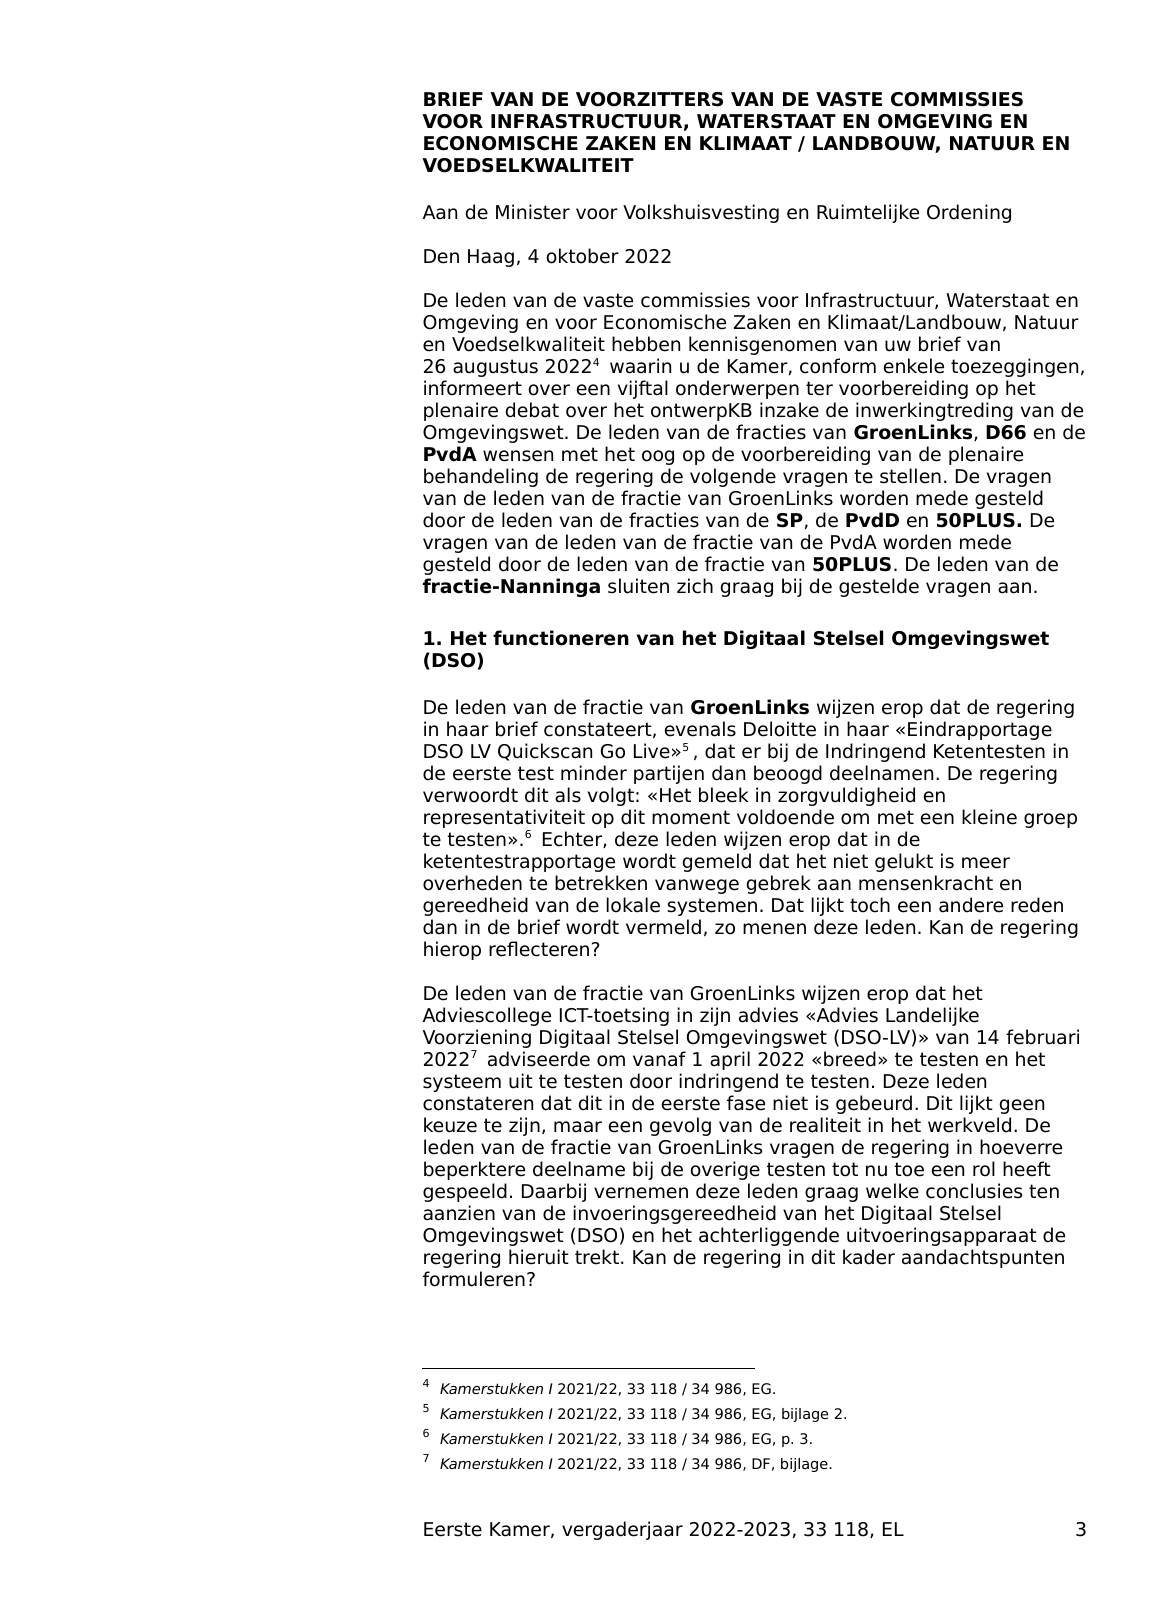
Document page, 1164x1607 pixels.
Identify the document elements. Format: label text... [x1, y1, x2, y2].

text De leden van de fractie van GroenLinks wijzen erop dat de regering in haar brief constateert, evenals Deloitte in haar «Eindrapportage DSO LV Quickscan Go Live», dat er bij de Indringend Ketentesten in de eerste test minder partijen dan beoogd deelnamen. De regering verwoordt dit als volgt: «Het bleek in zorgvuldigheid en representativiteit op dit moment voldoende om met een kleine groep te testen». Echter, deze leden wijzen erop dat in de ketentestrapportage wordt gemeld dat het niet gelukt is meer overheden te betrekken vanwege gebrek aan mensenkracht en gereedheid van de lokale systemen. Dat lijkt toch een andere reden dan in de brief wordt vermeld, zo menen deze leden. Kan de regering hierop reflecteren? [422, 697, 1087, 961]
subtitle BRIEF VAN DE VOORZITTERS VAN DE VASTE COMMISSIES VOOR INFRASTRUCTUUR, WATERSTAAT EN OMGEVING EN ECONOMISCHE ZAKEN EN KLIMAAT / LANDBOUW, NATUUR EN VOEDSELKWALITEIT [422, 89, 1087, 177]
text Kamerstukken I 2021/22, 33 118 / 34 986, DF, bijlage. [422, 1452, 1087, 1474]
text Kamerstukken I 2021/22, 33 118 / 34 986, EG, bijlage 2. [422, 1402, 1087, 1424]
text De leden van de fractie van GroenLinks wijzen erop dat het Adviescollege ICT-toetsing in zijn advies «Advies Landelijke Voorziening Digitaal Stelsel Omgevingswet (DSO-LV)» van 14 februari 2022 adviseerde om vanaf 1 april 2022 «breed» te testen en het systeem uit te testen door indringend te testen. Deze leden constateren dat dit in de eerste fase niet is gebeurd. Dit lijkt geen keuze te zijn, maar een gevolg van de realiteit in het werkveld. De leden van de fractie van GroenLinks vragen de regering in hoeverre beperktere deelname bij de overige testen tot nu toe een rol heeft gespeeld. Daarbij vernemen deze leden graag welke conclusies ten aanzien van de invoeringsgereedheid van het Digitaal Stelsel Omgevingswet (DSO) en het achterliggende uitvoeringsapparaat de regering hieruit trekt. Kan de regering in dit kader aandachtspunten formuleren? [422, 983, 1087, 1291]
text De leden van de vaste commissies voor Infrastructuur, Waterstaat en Omgeving en voor Economische Zaken en Klimaat/Landbouw, Natuur en Voedselkwaliteit hebben kennisgenomen van uw brief van 26 augustus 2022 waarin u de Kamer, conform enkele toezeggingen, informeert over een vijftal onderwerpen ter voorbereiding op het plenaire debat over het ontwerpKB inzake de inwerkingtreding van de Omgevingswet. De leden van de fracties van GroenLinks, D66 en de PvdA wensen met het oog op de voorbereiding van de plenaire behandeling de regering de volgende vragen te stellen. De vragen van de leden van de fractie van GroenLinks worden mede gesteld door de leden van de fracties van de SP, de PvdD en 50PLUS. De vragen van de leden van de fractie van de PvdA worden mede gesteld door de leden van de fractie van 50PLUS. De leden van de fractie-Nanninga sluiten zich graag bij de gestelde vragen aan. [422, 290, 1087, 598]
subtitle 1. Het functioneren van het Digitaal Stelsel Omgevingswet (DSO) [422, 628, 1087, 672]
text Den Haag, 4 oktober 2022 [422, 246, 1087, 268]
text Aan de Minister voor Volkshuisvesting en Ruimtelijke Ordening [422, 202, 1087, 224]
text Kamerstukken I 2021/22, 33 118 / 34 986, EG. [422, 1377, 1087, 1399]
text Kamerstukken I 2021/22, 33 118 / 34 986, EG, p. 3. [422, 1427, 1087, 1449]
